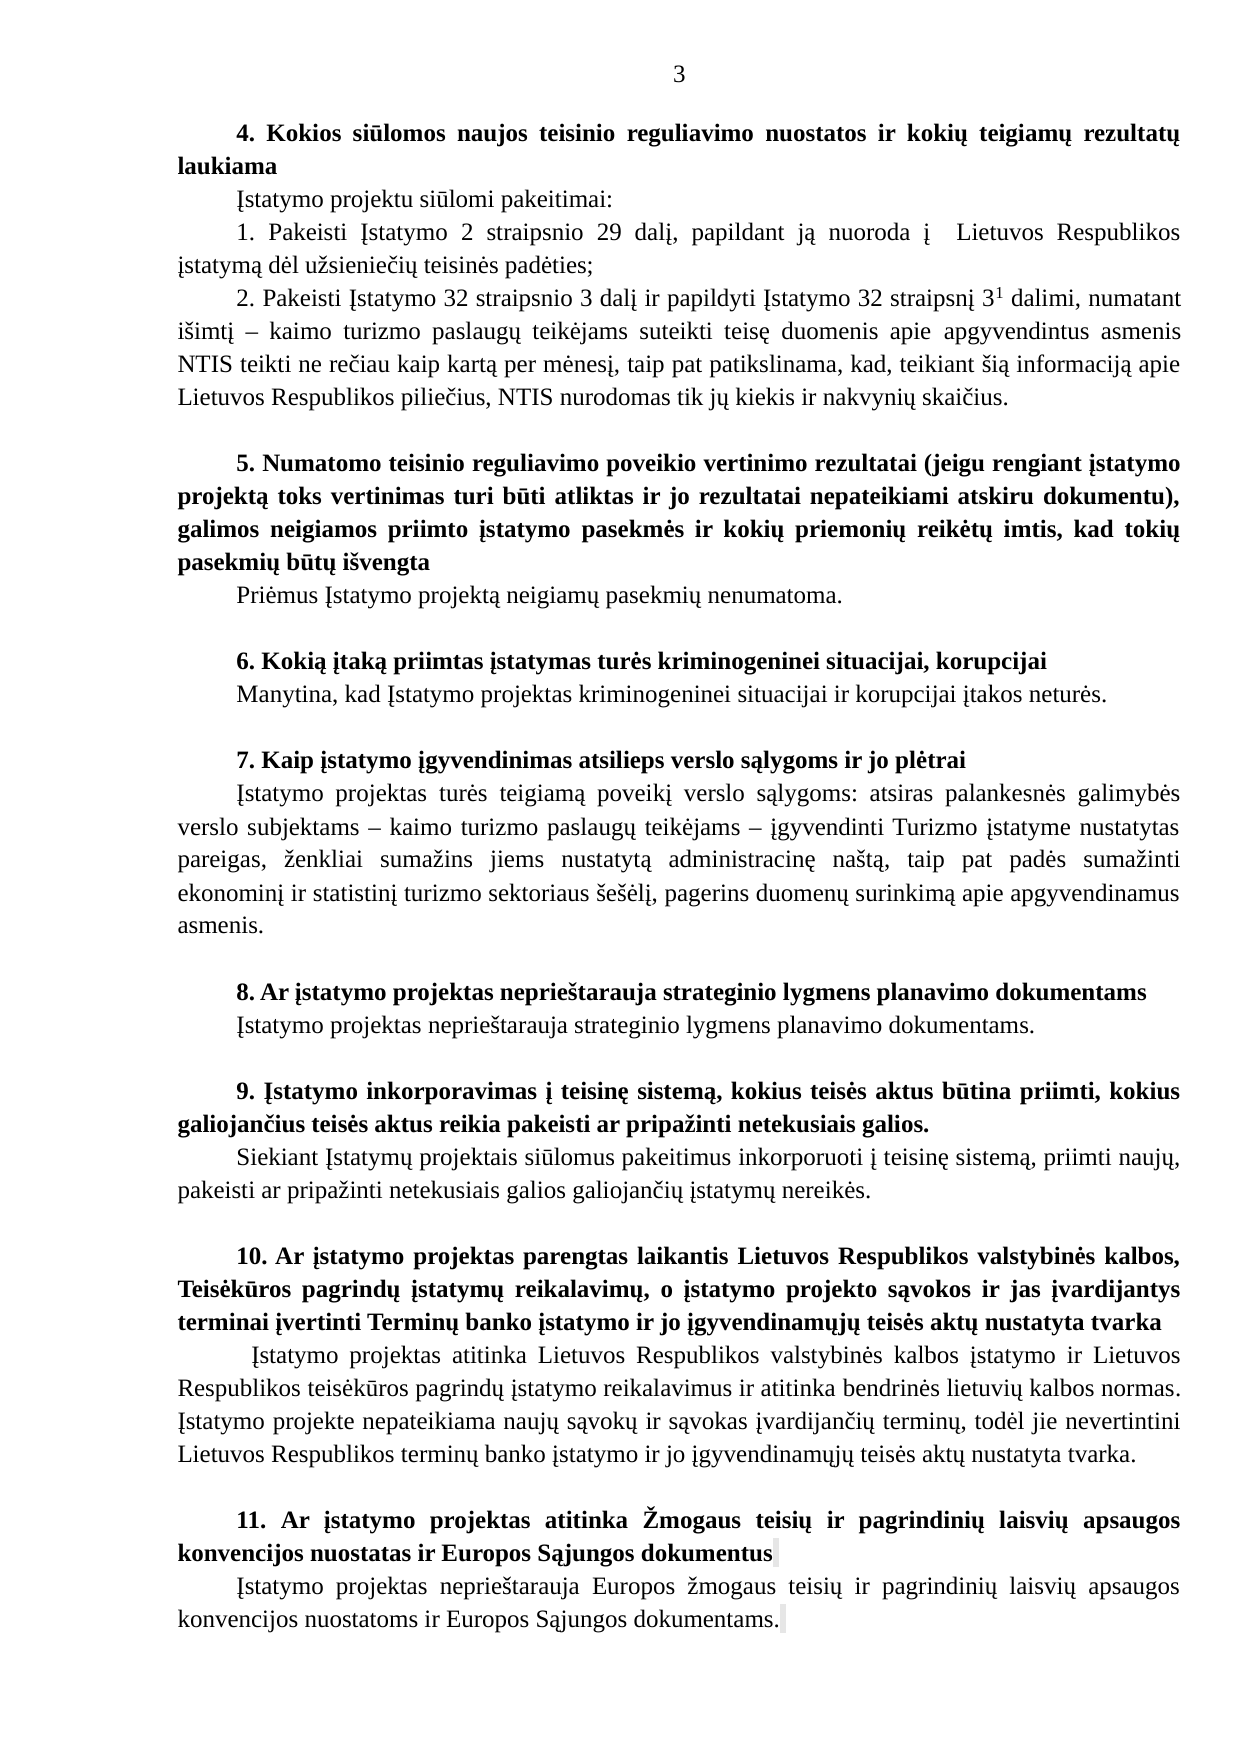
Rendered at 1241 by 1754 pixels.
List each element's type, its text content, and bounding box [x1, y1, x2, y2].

text Manytina, kad Įstatymo projektas kriminogeninei situacijai ir korupcijai įtakos neturės. [177, 679, 1181, 708]
text 8. Ar įstatymo projektas neprieštarauja strateginio lygmens planavimo dokumentams [177, 977, 1181, 1005]
text 9. Įstatymo inkorporavimas į teisinę sistemą, kokius teisės aktus būtina priimti, kokius galiojančius teisės aktus reikia pakeisti ar pripažinti netekusiais galios. [177, 1076, 1181, 1137]
text 5. Numatomo teisinio reguliavimo poveikio vertinimo rezultatai (jeigu rengiant įstatymo projektą toks vertinimas turi būti atliktas ir jo rezultatai nepateikiami atskiru dokumentu), galimos neigiamos priimto įstatymo pasekmės ir kokių priemonių reikėtų imtis, kad tokių pasekmių būtų išvengta [177, 448, 1181, 576]
text 1. Pakeisti Įstatymo 2 straipsnio 29 dalį, papildant ją nuoroda į Lietuvos Respublikos įstatymą dėl užsieniečių teisinės padėties; [177, 217, 1181, 279]
text 6. Kokią įtaką priimtas įstatymas turės kriminogeninei situacijai, korupcijai [177, 646, 1181, 675]
text 11. Ar įstatymo projektas atitinka Žmogaus teisių ir pagrindinių laisvių apsaugos konvencijos nuostatas ir Europos Sąjungos dokumentus [177, 1505, 1181, 1567]
text Įstatymo projektas atitinka Lietuvos Respublikos valstybinės kalbos įstatymo ir Lietuvos Respublikos teisėkūros pagrindų įstatymo reikalavimus ir atitinka bendrinės lietuvių kalbos normas. Įstatymo projekte nepateikiama naujų sąvokų ir sąvokas įvardijančių terminų, todėl jie nevertintini Lietuvos Respublikos terminų banko įstatymo ir jo įgyvendinamųjų teisės aktų nustatyta tvarka. [177, 1340, 1181, 1468]
text Priėmus Įstatymo projektą neigiamų pasekmių nenumatoma. [177, 580, 1181, 609]
text Įstatymo projektas neprieštarauja Europos žmogaus teisių ir pagrindinių laisvių apsaugos konvencijos nuostatoms ir Europos Sąjungos dokumentams. [177, 1571, 1181, 1633]
text 7. Kaip įstatymo įgyvendinimas atsilieps verslo sąlygoms ir jo plėtrai [177, 746, 1181, 774]
text 2. Pakeisti Įstatymo 32 straipsnio 3 dalį ir papildyti Įstatymo 32 straipsnį 31 dalimi, numatant išimtį – kaimo turizmo paslaugų teikėjams suteikti teisę duomenis apie apgyvendintus asmenis NTIS teikti ne rečiau kaip kartą per mėnesį, taip pat patikslinama, kad, teikiant šią informaciją apie Lietuvos Respublikos piliečius, NTIS nurodomas tik jų kiekis ir nakvynių skaičius. [177, 283, 1181, 411]
text Įstatymo projektu siūlomi pakeitimai: [177, 184, 1181, 213]
text 4. Kokios siūlomos naujos teisinio reguliavimo nuostatos ir kokių teigiamų rezultatų laukiama [177, 118, 1181, 180]
text Siekiant Įstatymų projektais siūlomus pakeitimus inkorporuoti į teisinę sistemą, priimti naujų, pakeisti ar pripažinti netekusiais galios galiojančių įstatymų nereikės. [177, 1142, 1181, 1203]
text 10. Ar įstatymo projektas parengtas laikantis Lietuvos Respublikos valstybinės kalbos, Teisėkūros pagrindų įstatymų reikalavimų, o įstatymo projekto sąvokos ir jas įvardijantys terminai įvertinti Terminų banko įstatymo ir jo įgyvendinamųjų teisės aktų nustatyta tvarka [177, 1241, 1181, 1336]
text Įstatymo projektas neprieštarauja strateginio lygmens planavimo dokumentams. [177, 1010, 1181, 1038]
text Įstatymo projektas turės teigiamą poveikį verslo sąlygoms: atsiras palankesnės galimybės verslo subjektams – kaimo turizmo paslaugų teikėjams – įgyvendinti Turizmo įstatyme nustatytas pareigas, ženkliai sumažins jiems nustatytą administracinę naštą, taip pat padės sumažinti ekonominį ir statistinį turizmo sektoriaus šešėlį, pagerins duomenų surinkimą apie apgyvendinamus asmenis. [177, 778, 1181, 939]
